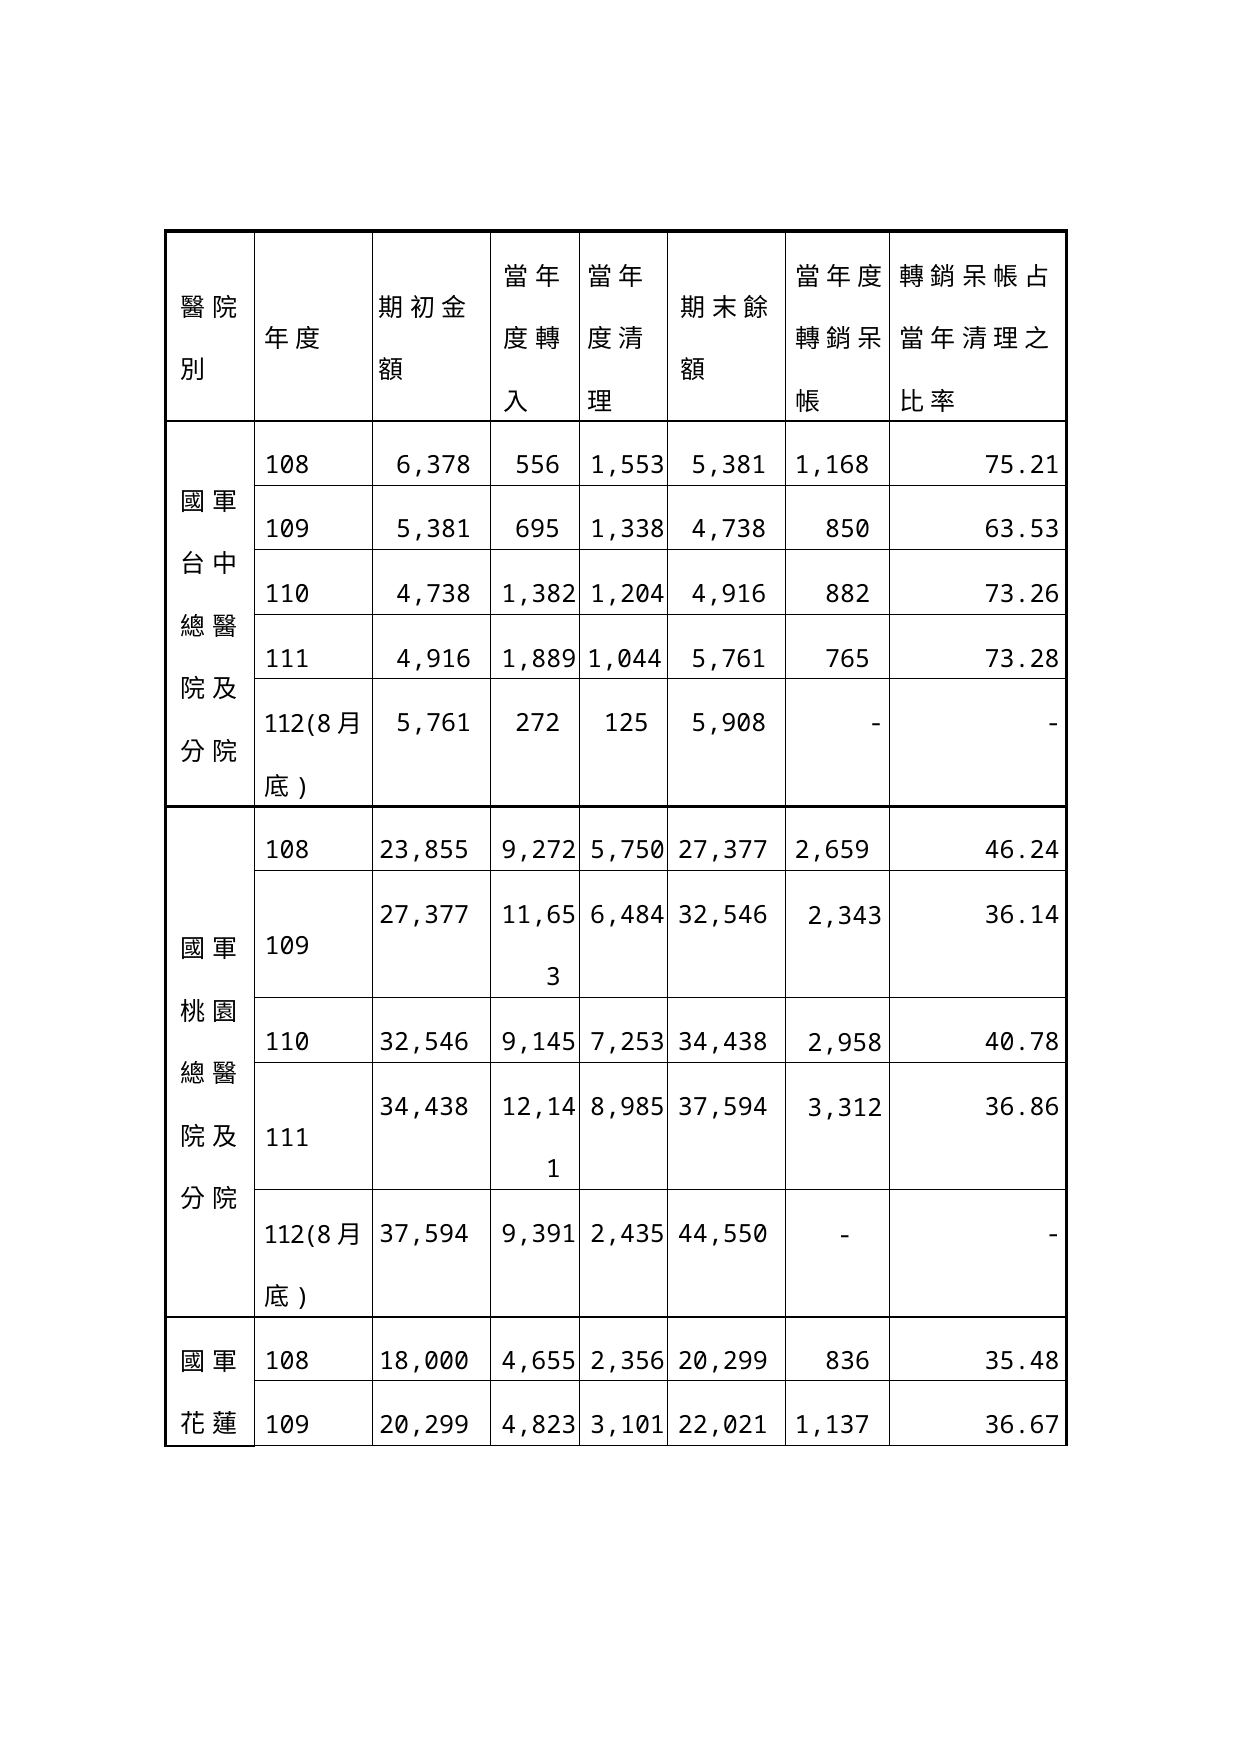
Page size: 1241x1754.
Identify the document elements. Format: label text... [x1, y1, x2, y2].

table_cell 20,299 [373, 1381, 490, 1445]
table_cell 20,299 [668, 1318, 785, 1380]
table_cell 44,550 [668, 1190, 785, 1316]
table_cell 5,908 [668, 679, 785, 805]
table_cell 125 [580, 679, 667, 805]
table_cell 國軍台中總醫院及分院 [167, 422, 254, 805]
table_cell 850 [786, 486, 889, 549]
table_cell 63.53 [890, 486, 1065, 549]
table_cell 111 [255, 1063, 372, 1189]
table_cell 37,594 [668, 1063, 785, 1189]
table_cell 1,044 [580, 615, 667, 678]
table_cell 4,655 [491, 1318, 579, 1380]
table_cell 7,253 [580, 998, 667, 1062]
table_header 當年度轉入 [491, 233, 579, 420]
table_cell 2,356 [580, 1318, 667, 1380]
table_cell 1,553 [580, 422, 667, 484]
table_cell 18,000 [373, 1318, 490, 1380]
table_header 當年度轉銷呆帳 [786, 233, 889, 420]
table_cell 4,738 [668, 486, 785, 549]
table_cell 9,145 [491, 998, 579, 1062]
table_cell 36.86 [890, 1063, 1065, 1189]
table_cell 5,761 [373, 679, 490, 805]
table_cell 36.14 [890, 871, 1065, 997]
table_cell 4,916 [373, 615, 490, 678]
table_cell - [890, 1190, 1065, 1316]
table_cell 2,435 [580, 1190, 667, 1316]
table_cell 882 [786, 550, 889, 614]
table_cell 1,382 [491, 550, 579, 614]
table_cell 27,377 [668, 808, 785, 870]
table_cell 2,343 [786, 871, 889, 997]
table_cell 5,750 [580, 808, 667, 870]
table_cell 110 [255, 998, 372, 1062]
table_header 當年度清理 [580, 233, 667, 420]
table_cell 73.28 [890, 615, 1065, 678]
table_cell 23,855 [373, 808, 490, 870]
table_cell 11,653 [491, 871, 579, 997]
table_cell 556 [491, 422, 579, 484]
table_cell 5,381 [373, 486, 490, 549]
table_header 轉銷呆帳占當年清理之比率 [890, 233, 1065, 420]
table_cell 9,272 [491, 808, 579, 870]
table_cell 111 [255, 615, 372, 678]
table_cell 27,377 [373, 871, 490, 997]
table_cell 35.48 [890, 1318, 1065, 1380]
table_header 醫院別 [167, 233, 254, 420]
table_cell 4,738 [373, 550, 490, 614]
table_cell 36.67 [890, 1381, 1065, 1445]
table_cell 國軍花蓮 [167, 1318, 254, 1445]
table_cell 40.78 [890, 998, 1065, 1062]
table_cell 6,484 [580, 871, 667, 997]
table_cell 112(8月底) [255, 1190, 372, 1316]
table_cell 32,546 [668, 871, 785, 997]
table_cell - [786, 679, 889, 805]
table_header 期末餘額 [668, 233, 785, 420]
table_cell 272 [491, 679, 579, 805]
table_cell 4,916 [668, 550, 785, 614]
table_cell 695 [491, 486, 579, 549]
table_cell 6,378 [373, 422, 490, 484]
table_cell 110 [255, 550, 372, 614]
table_cell 1,204 [580, 550, 667, 614]
table_cell - [890, 679, 1065, 805]
table_cell 9,391 [491, 1190, 579, 1316]
table_cell 75.21 [890, 422, 1065, 484]
table_cell 4,823 [491, 1381, 579, 1445]
table_header 年度 [255, 233, 372, 420]
table_cell 22,021 [668, 1381, 785, 1445]
table_cell 2,659 [786, 808, 889, 870]
table_cell 34,438 [668, 998, 785, 1062]
table_cell 836 [786, 1318, 889, 1380]
table_cell 108 [255, 1318, 372, 1380]
table_cell 3,101 [580, 1381, 667, 1445]
table_cell 765 [786, 615, 889, 678]
table_cell 34,438 [373, 1063, 490, 1189]
table_cell 109 [255, 1381, 372, 1445]
table_cell 109 [255, 486, 372, 549]
table_cell 國軍桃園總醫院及分院 [167, 808, 254, 1316]
table_cell 1,137 [786, 1381, 889, 1445]
table_cell 3,312 [786, 1063, 889, 1189]
table_cell 1,338 [580, 486, 667, 549]
table_cell 109 [255, 871, 372, 997]
table_cell 46.24 [890, 808, 1065, 870]
table_cell 108 [255, 808, 372, 870]
table_cell 5,381 [668, 422, 785, 484]
table_cell 12,141 [491, 1063, 579, 1189]
table_cell 8,985 [580, 1063, 667, 1189]
table_cell 32,546 [373, 998, 490, 1062]
table_cell 73.26 [890, 550, 1065, 614]
table_cell 1,889 [491, 615, 579, 678]
table_cell 108 [255, 422, 372, 484]
table_cell - [786, 1190, 889, 1316]
table_cell 2,958 [786, 998, 889, 1062]
table_cell 1,168 [786, 422, 889, 484]
table_cell 112(8月底) [255, 679, 372, 805]
table_header 期初金額 [373, 233, 490, 420]
table_cell 37,594 [373, 1190, 490, 1316]
table_cell 5,761 [668, 615, 785, 678]
